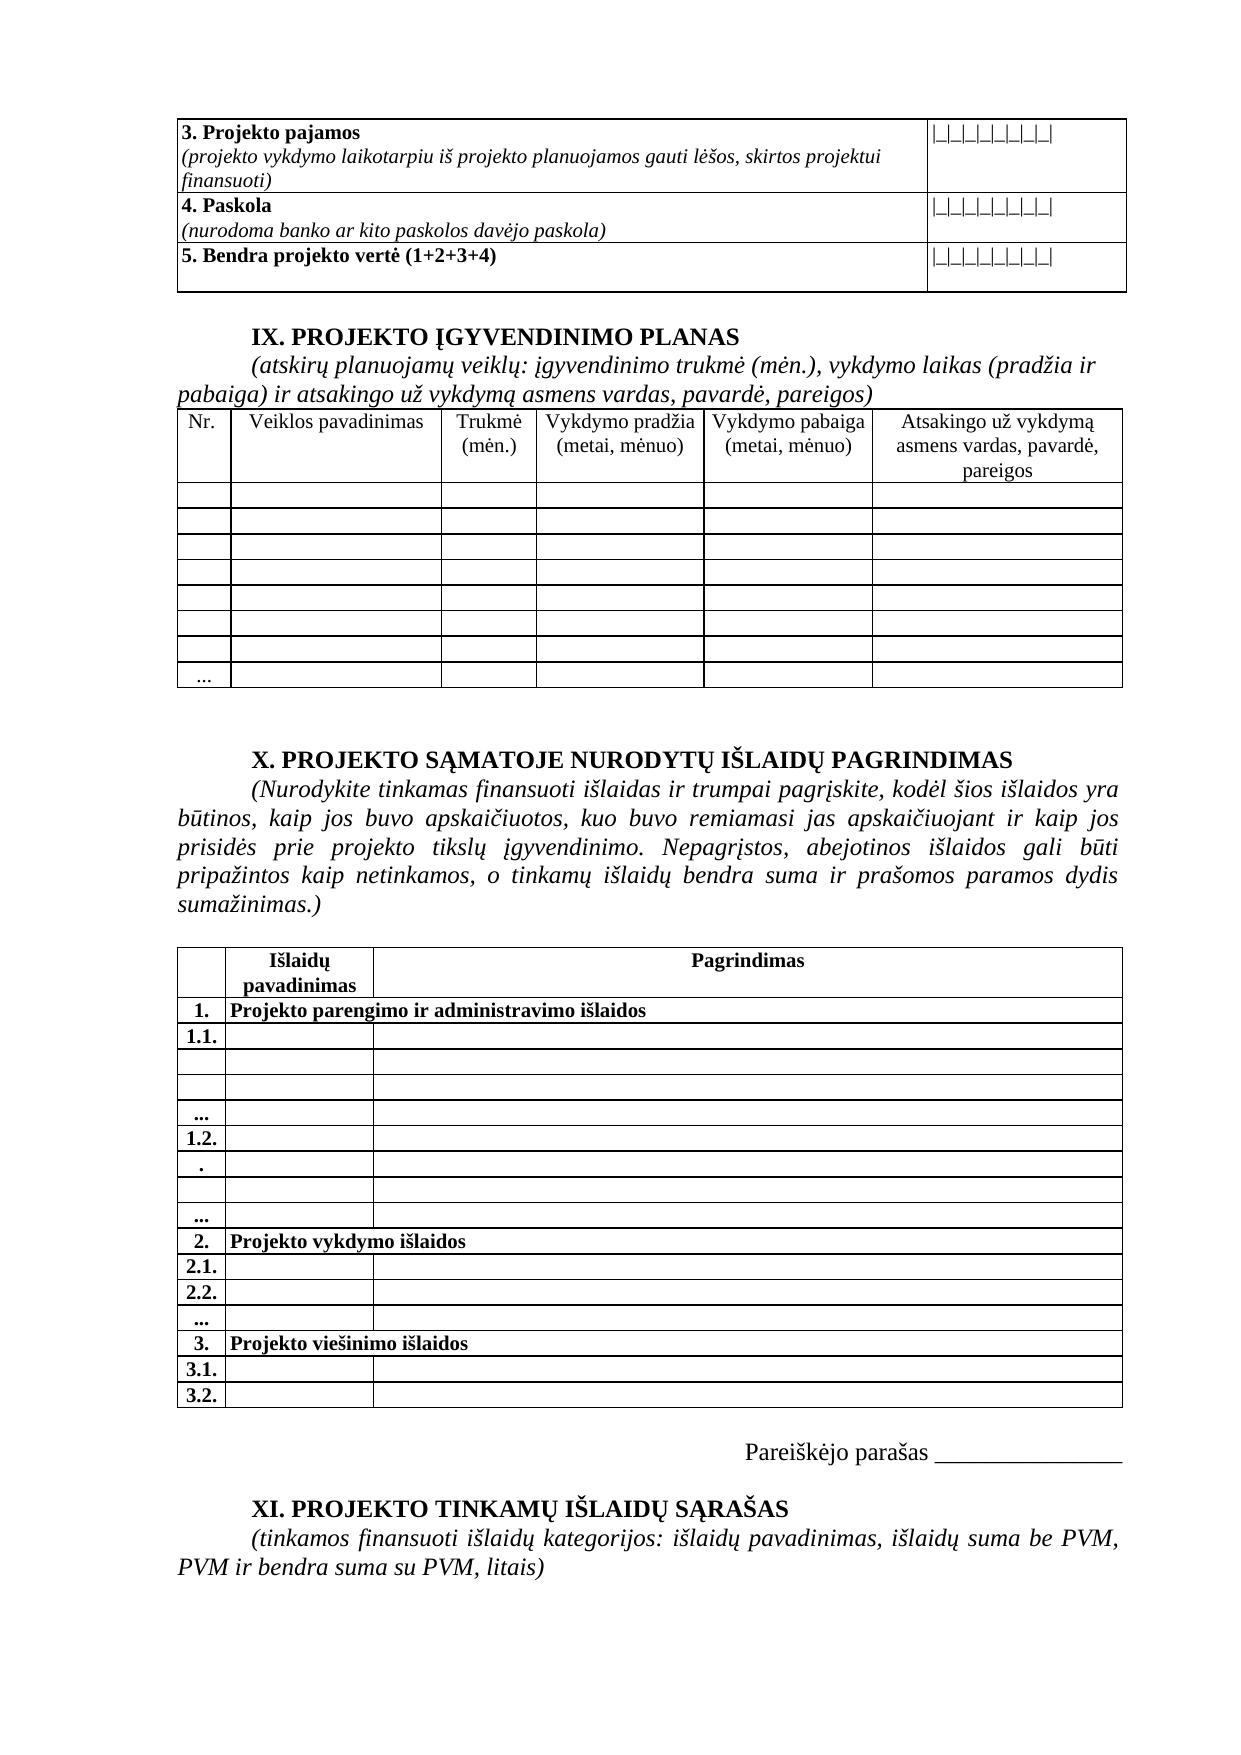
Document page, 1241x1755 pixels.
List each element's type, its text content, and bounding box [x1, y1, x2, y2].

table_cell [532, 535, 536, 558]
table_cell [1118, 1203, 1122, 1227]
table_cell 3.2. [221, 1383, 225, 1407]
table_cell [374, 1280, 378, 1304]
table_cell [537, 560, 541, 584]
table_cell [1118, 1357, 1122, 1381]
table_cell [532, 637, 536, 661]
table_cell [442, 535, 446, 558]
table_cell [537, 611, 541, 635]
table_cell [437, 509, 441, 533]
table_cell [226, 1075, 230, 1099]
table_cell [374, 1126, 378, 1150]
table_cell [1118, 1178, 1122, 1202]
table_cell [537, 483, 541, 507]
table_cell [226, 1280, 230, 1304]
table_cell [369, 1383, 373, 1407]
text Pareiškėjo parašas _______________ [177, 1437, 1122, 1466]
table_cell [437, 483, 441, 507]
table_cell [868, 509, 872, 533]
table_cell [873, 560, 877, 584]
text IX. PROJEKTO ĮGYVENDINIMO PLANAS [177, 322, 1122, 350]
table_cell |_|_|_|_|_|_|_|_| [928, 120, 1126, 192]
table_cell [1118, 1383, 1122, 1407]
table_cell [226, 1383, 230, 1407]
table_cell [873, 637, 877, 661]
table_cell [442, 509, 446, 533]
table_cell [221, 1075, 225, 1099]
table_cell [1118, 586, 1122, 610]
table_cell [537, 637, 541, 661]
table_cell [437, 560, 441, 584]
table_cell [537, 509, 541, 533]
table_cell [868, 535, 872, 558]
table_header Pagrindimas [374, 948, 1122, 997]
table_cell [226, 1178, 230, 1202]
table_cell [374, 1203, 378, 1227]
table_cell [1118, 560, 1122, 584]
table_cell [226, 1357, 230, 1381]
table_cell ... [221, 1203, 225, 1227]
table_cell [442, 637, 446, 661]
table_cell [1118, 1152, 1122, 1176]
table_cell [226, 1203, 230, 1227]
table_cell 1. [221, 998, 225, 1022]
table_cell [369, 1126, 373, 1150]
table_header Trukmė (mėn.) [442, 410, 536, 482]
table_cell [374, 1178, 378, 1202]
table_cell [226, 1101, 230, 1125]
table_cell 3.1. [221, 1357, 225, 1381]
table_cell . [221, 1152, 225, 1176]
table_cell [873, 509, 877, 533]
table_cell [1118, 663, 1122, 687]
table_cell [442, 483, 446, 507]
table_cell [1118, 1280, 1122, 1304]
table_cell [868, 611, 872, 635]
table_cell [221, 1178, 225, 1202]
table_cell [537, 586, 541, 610]
table_cell [1118, 483, 1122, 507]
table_cell [1118, 535, 1122, 558]
table_cell [226, 1126, 230, 1150]
table_cell [868, 663, 872, 687]
table_cell [1118, 1101, 1122, 1125]
table_cell [868, 560, 872, 584]
table_cell [226, 1306, 230, 1330]
table_cell [868, 483, 872, 507]
table_cell ... [221, 1306, 225, 1330]
table_cell [374, 1050, 378, 1073]
table_cell ... [221, 1101, 225, 1125]
table_cell [437, 611, 441, 635]
text X. PROJEKTO SĄMATOJE NURODYTŲ IŠLAIDŲ PAGRINDIMAS [177, 746, 1122, 774]
table_cell [369, 1178, 373, 1202]
table_cell [369, 1024, 373, 1048]
table_cell [1118, 1126, 1122, 1150]
table_cell [369, 1152, 373, 1176]
table_cell [873, 611, 877, 635]
table_cell [369, 1357, 373, 1381]
table_header Vykdymo pabaiga (metai, mėnuo) [705, 410, 872, 482]
table_cell [437, 586, 441, 610]
table_cell [374, 1255, 378, 1278]
table_cell [226, 1152, 230, 1176]
text (atskirų planuojamų veiklų: įgyvendinimo trukmė (mėn.), vykdymo laikas (pradžia ir pabaiga) ir atsakingo už vykdymą asmens vardas, pavardė, pareigos) [177, 350, 1122, 408]
table_cell [374, 1383, 378, 1407]
table_cell [369, 1203, 373, 1227]
table_cell [1118, 1075, 1122, 1099]
table_cell [369, 1101, 373, 1125]
table_cell [532, 611, 536, 635]
table_cell [226, 1050, 230, 1073]
table_cell [226, 1024, 230, 1048]
table_cell [226, 1255, 230, 1278]
table_cell [437, 637, 441, 661]
table_cell [374, 1306, 378, 1330]
table_cell [532, 560, 536, 584]
table_header [178, 948, 225, 997]
table_cell [369, 1255, 373, 1278]
table_cell [537, 663, 541, 687]
table_cell [1118, 1306, 1122, 1330]
table_cell [369, 1075, 373, 1099]
table_cell [369, 1280, 373, 1304]
table_cell 2. [221, 1229, 225, 1253]
table_header Veiklos pavadinimas [232, 410, 441, 482]
table_cell [532, 509, 536, 533]
table_cell [1118, 1024, 1122, 1048]
table_cell [221, 1050, 225, 1073]
table_cell 3. [221, 1331, 225, 1355]
table_cell [374, 1101, 378, 1125]
table_cell [369, 1306, 373, 1330]
table_cell [532, 586, 536, 610]
table_cell [868, 586, 872, 610]
text (tinkamos finansuoti išlaidų kategorijos: išlaidų pavadinimas, išlaidų suma be PVM, PVM ir bendra suma su PVM, litais) [177, 1523, 1122, 1581]
table_cell [442, 560, 446, 584]
table_cell [1118, 509, 1122, 533]
table_cell [369, 1050, 373, 1073]
table_cell [442, 611, 446, 635]
table_cell [532, 483, 536, 507]
table_cell [374, 1075, 378, 1099]
table_cell [442, 663, 446, 687]
table_cell [873, 535, 877, 558]
table_cell |_|_|_|_|_|_|_|_| [928, 193, 1126, 242]
text XI. PROJEKTO TINKAMŲ IŠLAIDŲ SĄRAŠAS [177, 1494, 1122, 1523]
table_cell [873, 586, 877, 610]
table_cell [1118, 1255, 1122, 1278]
table_cell [437, 535, 441, 558]
text (Nurodykite tinkamas finansuoti išlaidas ir trumpai pagrįskite, kodėl šios išlaidos yra būtinos, kaip jos buvo apskaičiuotos, kuo buvo remiamasi jas apskaičiuojant ir kaip jos prisidės prie projekto tikslų įgyvendinimo. Nepagrįstos, abejotinos išlaidos gali būti pripažintos kaip netinkamos, o tinkamų išlaidų bendra suma ir prašomos paramos dydis sumažinimas.) [177, 774, 1122, 918]
table_cell [442, 586, 446, 610]
table_cell [374, 1152, 378, 1176]
table_cell [532, 663, 536, 687]
table_cell [537, 535, 541, 558]
table_cell 1.1. [221, 1024, 225, 1048]
table_cell 1.2. [221, 1126, 225, 1150]
table_cell [1118, 637, 1122, 661]
table_cell [873, 663, 877, 687]
table_cell 2.1. [221, 1255, 225, 1278]
table_cell [437, 663, 441, 687]
table_header Vykdymo pradžia (metai, mėnuo) [537, 410, 703, 482]
table_cell [873, 483, 877, 507]
table_cell [868, 637, 872, 661]
table_cell [1118, 1050, 1122, 1073]
table_header Nr. [178, 410, 230, 482]
table_cell [374, 1357, 378, 1381]
table_cell [1118, 611, 1122, 635]
table_cell [374, 1024, 378, 1048]
table_cell 2.2. [221, 1280, 225, 1304]
table_cell |_|_|_|_|_|_|_|_| [928, 243, 1126, 291]
